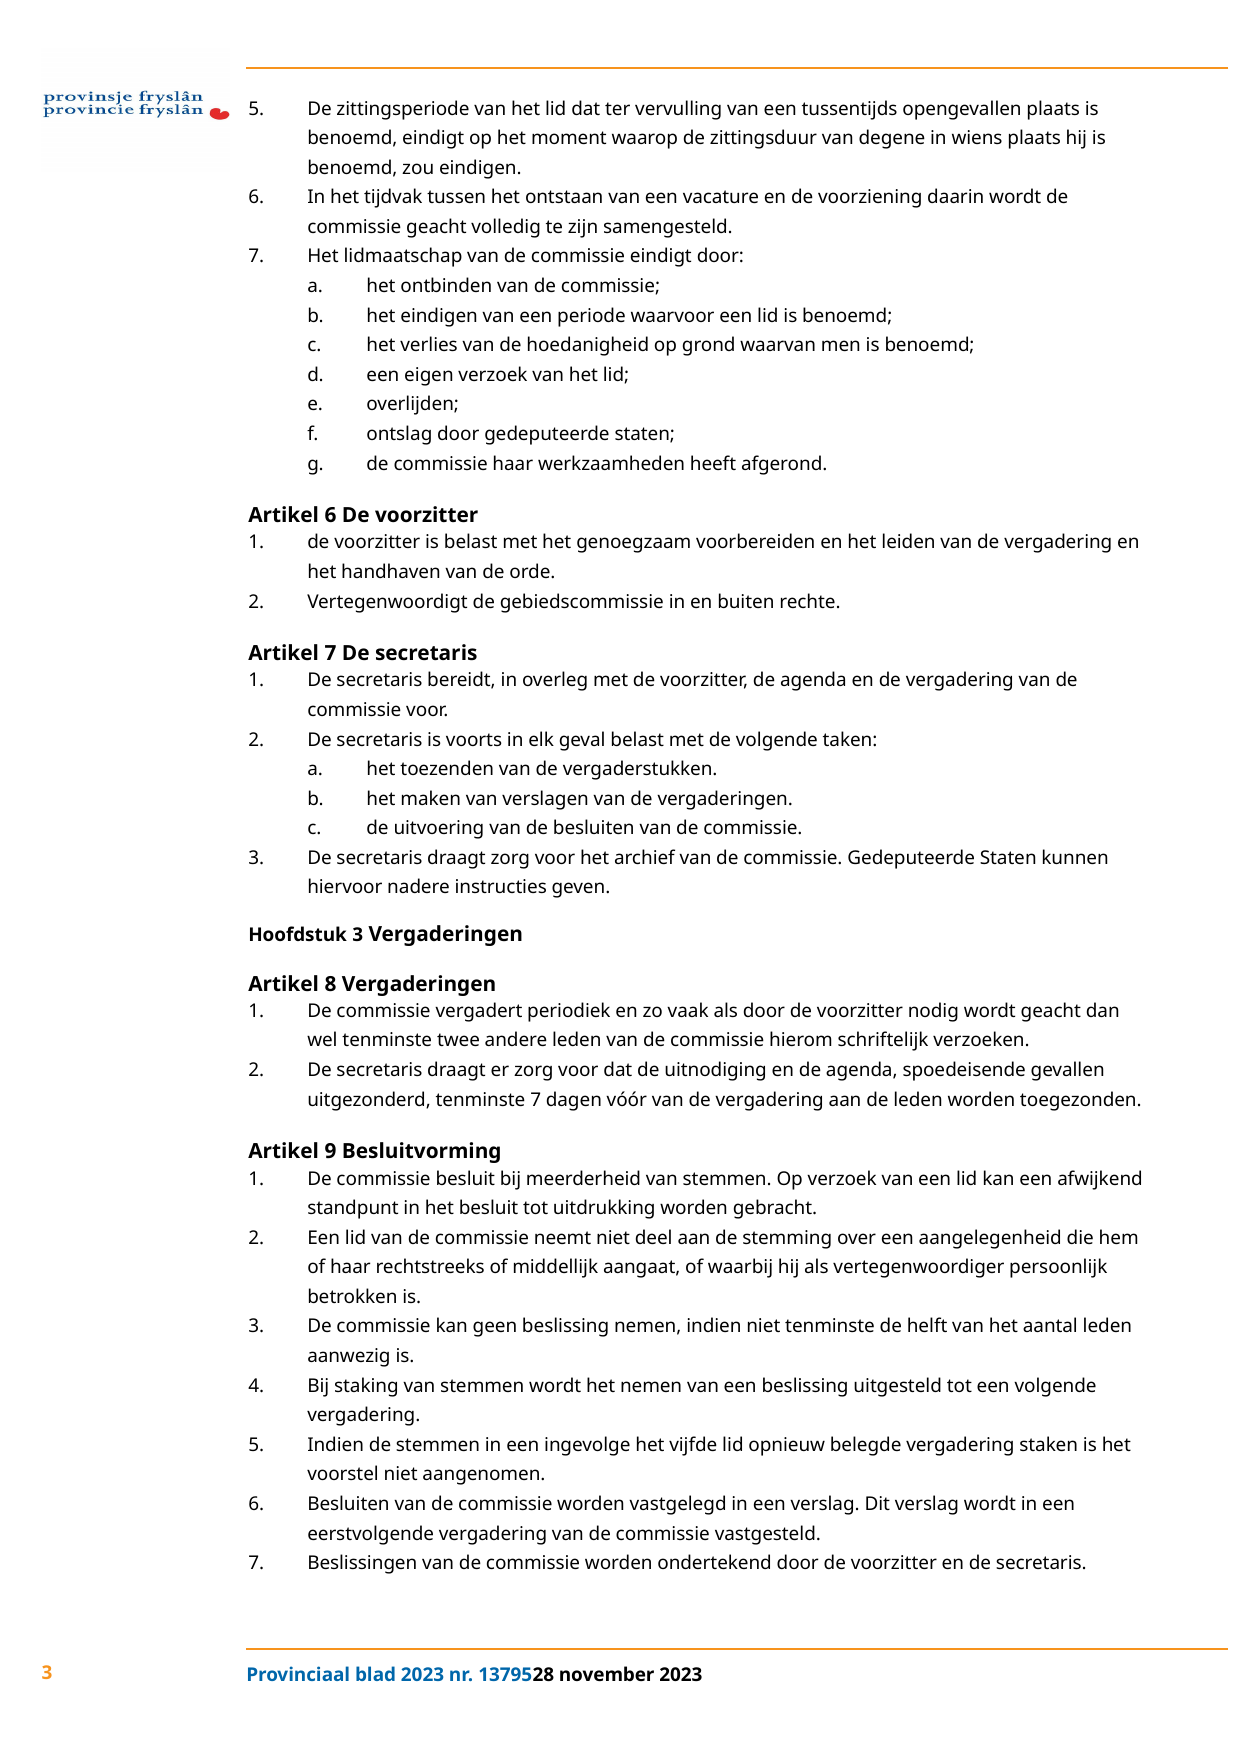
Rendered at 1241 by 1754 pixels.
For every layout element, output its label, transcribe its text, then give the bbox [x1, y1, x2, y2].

text Hoofdstuk 3 Vergaderingen [248, 919, 1152, 948]
list De commissie kan geen beslissing nemen, indien niet tenminste de helft van het aantal leden aanwezig is. [248, 1313, 1152, 1368]
list het verlies van de hoedanigheid op grond waarvan men is benoemd; [307, 331, 1152, 357]
list de voorzitter is belast met het genoegzaam voorbereiden en het leiden van de vergadering en het handhaven van de orde. [248, 529, 1152, 584]
list De commissie besluit bij meerderheid van stemmen. Op verzoek van een lid kan een afwijkend standpunt in het besluit tot uitdrukking worden gebracht. [248, 1165, 1152, 1220]
list De secretaris is voorts in elk geval belast met de volgende taken: [248, 726, 1152, 752]
list Het lidmaatschap van de commissie eindigt door: [248, 243, 1152, 268]
text Artikel 6 De voorzitter [248, 500, 1152, 529]
list Beslissingen van de commissie worden ondertekend door de voorzitter en de secretaris. [248, 1549, 1152, 1575]
list het eindigen van een periode waarvoor een lid is benoemd; [307, 302, 1152, 328]
list Vertegenwoordigt de gebiedscommissie in en buiten rechte. [248, 588, 1152, 613]
list Besluiten van de commissie worden vastgelegd in een verslag. Dit verslag wordt in een eerstvolgende vergadering van de commissie vastgesteld. [248, 1490, 1152, 1545]
list ontslag door gedeputeerde staten; [307, 420, 1152, 446]
list Indien de stemmen in een ingevolge het vijfde lid opnieuw belegde vergadering staken is het voorstel niet aangenomen. [248, 1431, 1152, 1486]
list Bij staking van stemmen wordt het nemen van een beslissing uitgesteld tot een volgende vergadering. [248, 1372, 1152, 1427]
list De secretaris draagt er zorg voor dat de uitnodiging en de agenda, spoedeisende gevallen uitgezonderd, tenminste 7 dagen vóór van de vergadering aan de leden worden toegezonden. [248, 1056, 1152, 1112]
text Artikel 8 Vergaderingen [248, 969, 1152, 997]
list De commissie vergadert periodiek en zo vaak als door de voorzitter nodig wordt geacht dan wel tenminste twee andere leden van de commissie hierom schriftelijk verzoeken. [248, 997, 1152, 1052]
list De zittingsperiode van het lid dat ter vervulling van een tussentijds opengevallen plaats is benoemd, eindigt op het moment waarop de zittingsduur van degene in wiens plaats hij is benoemd, zou eindigen. [248, 95, 1152, 180]
list De secretaris bereidt, in overleg met de voorzitter, de agenda en de vergadering van de commissie voor. [248, 667, 1152, 722]
list In het tijdvak tussen het ontstaan van een vacature en de voorziening daarin wordt de commissie geacht volledig te zijn samengesteld. [248, 183, 1152, 239]
list het maken van verslagen van de vergaderingen. [307, 785, 1152, 811]
list het ontbinden van de commissie; [307, 272, 1152, 298]
list overlijden; [307, 391, 1152, 416]
text Artikel 7 De secretaris [248, 638, 1152, 667]
list Een lid van de commissie neemt niet deel aan de stemming over een aangelegenheid die hem of haar rechtstreeks of middellijk aangaat, of waarbij hij als vertegenwoordiger persoonlijk betrokken is. [248, 1224, 1152, 1309]
text Artikel 9 Besluitvorming [248, 1136, 1152, 1165]
picture [41, 47, 231, 172]
list het toezenden van de vergaderstukken. [307, 755, 1152, 781]
list een eigen verzoek van het lid; [307, 361, 1152, 387]
list de commissie haar werkzaamheden heeft afgerond. [307, 450, 1152, 476]
list De secretaris draagt zorg voor het archief van de commissie. Gedeputeerde Staten kunnen hiervoor nadere instructies geven. [248, 844, 1152, 899]
list de uitvoering van de besluiten van de commissie. [307, 814, 1152, 840]
